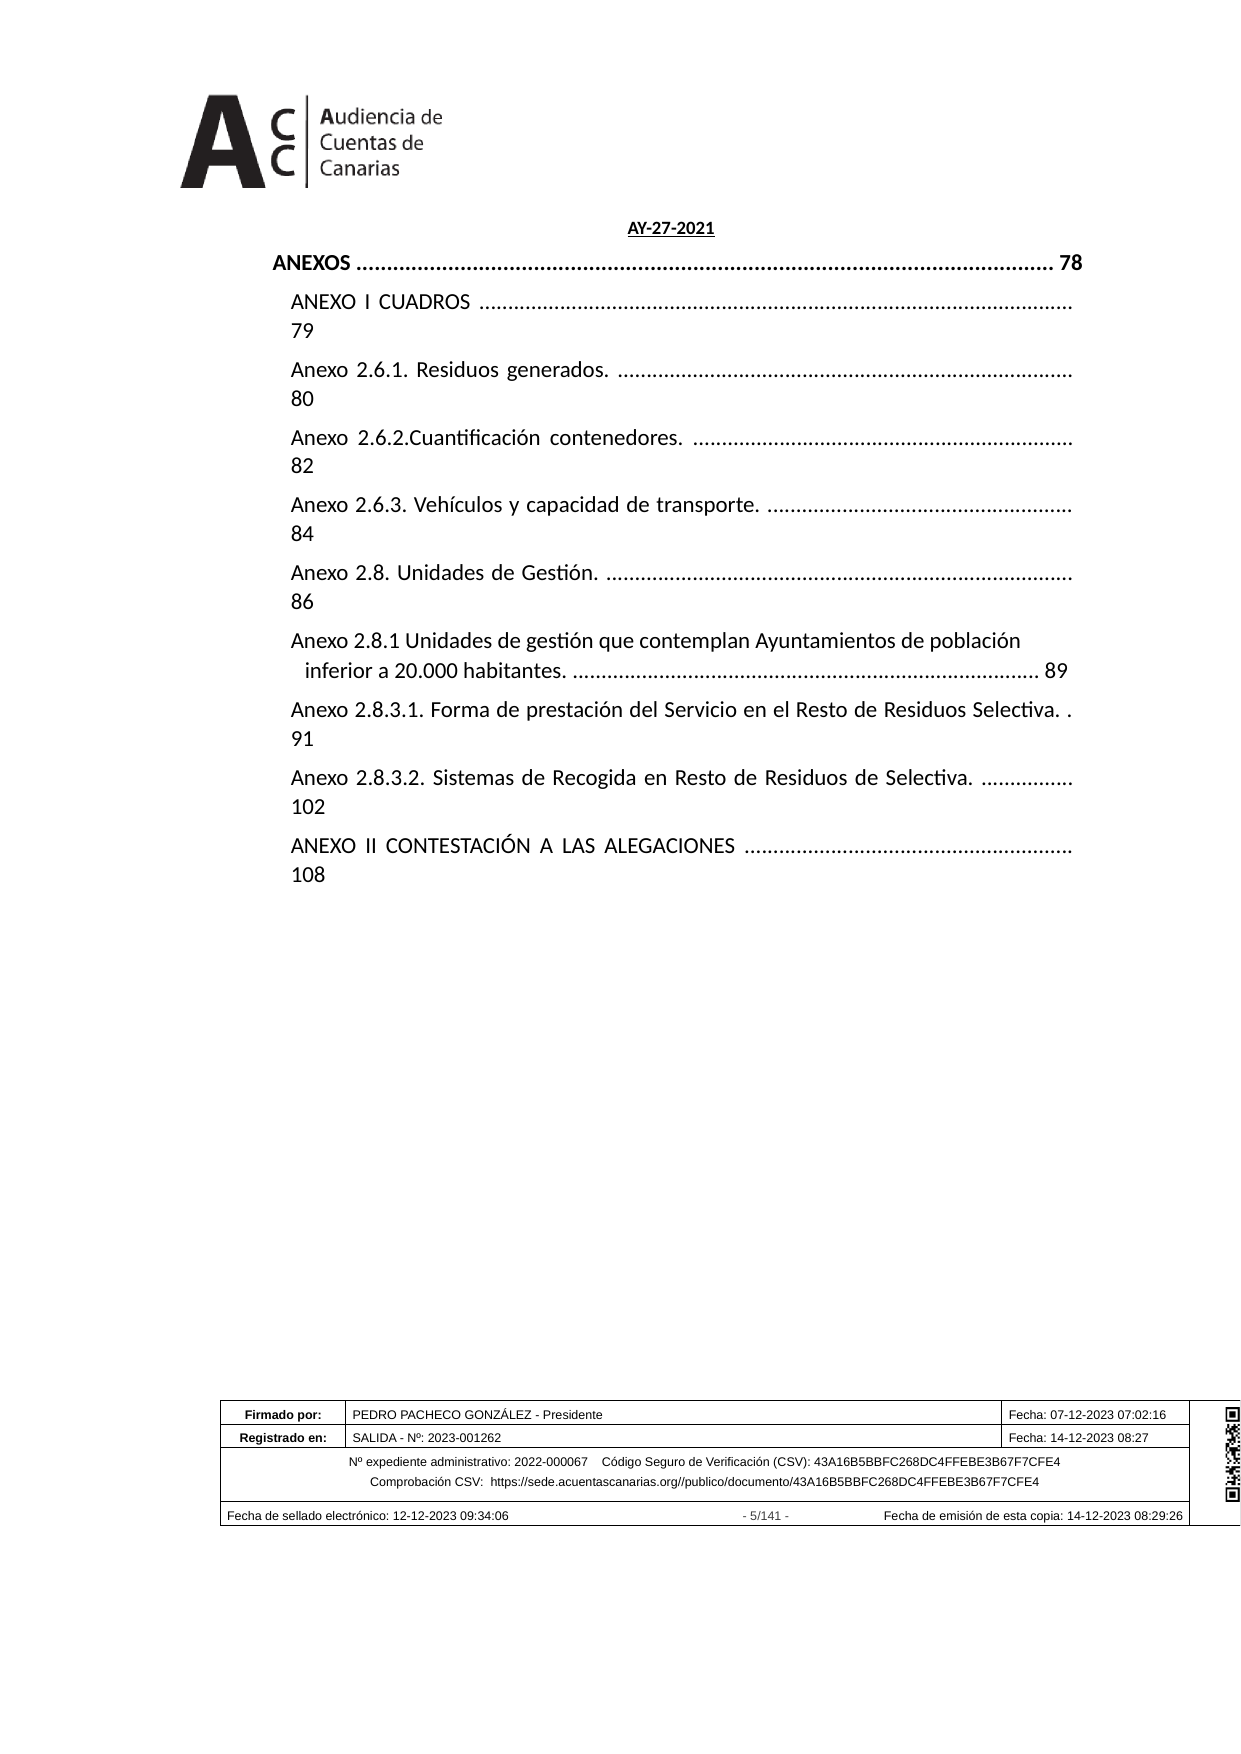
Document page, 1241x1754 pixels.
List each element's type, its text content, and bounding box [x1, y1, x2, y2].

text Anexo 2.8.3.2. Sistemas de Recogida en Resto de Residuos de Selectiva. ................ 102 [291, 763, 1074, 820]
text inferior a 20.000 habitantes. ................................................................................. 89 [221, 656, 1074, 684]
text Anexo 2.6.2.Cuantificación contenedores. .................................................................. 82 [291, 423, 1074, 480]
subtitle AY-27-2021 [251, 216, 1096, 239]
text Anexo 2.8.1 Unidades de gestión que contemplan Ayuntamientos de población [291, 626, 1074, 654]
text ANEXO I CUADROS ....................................................................................................... 79 [291, 287, 1074, 344]
text Anexo 2.6.1. Residuos generados. ............................................................................... 80 [291, 355, 1074, 412]
text Anexo 2.6.3. Vehículos y capacidad de transporte. ..................................................... 84 [291, 491, 1074, 548]
text ANEXO II CONTESTACIÓN A LAS ALEGACIONES ......................................................... 108 [291, 831, 1074, 888]
text ANEXOS .................................................................................................................. 78 [272, 248, 1096, 276]
text Anexo 2.8.3.1. Forma de prestación del Servicio en el Resto de Residuos Selectiva. . 91 [291, 695, 1074, 752]
text Anexo 2.8. Unidades de Gestión. ................................................................................. 86 [291, 558, 1074, 616]
